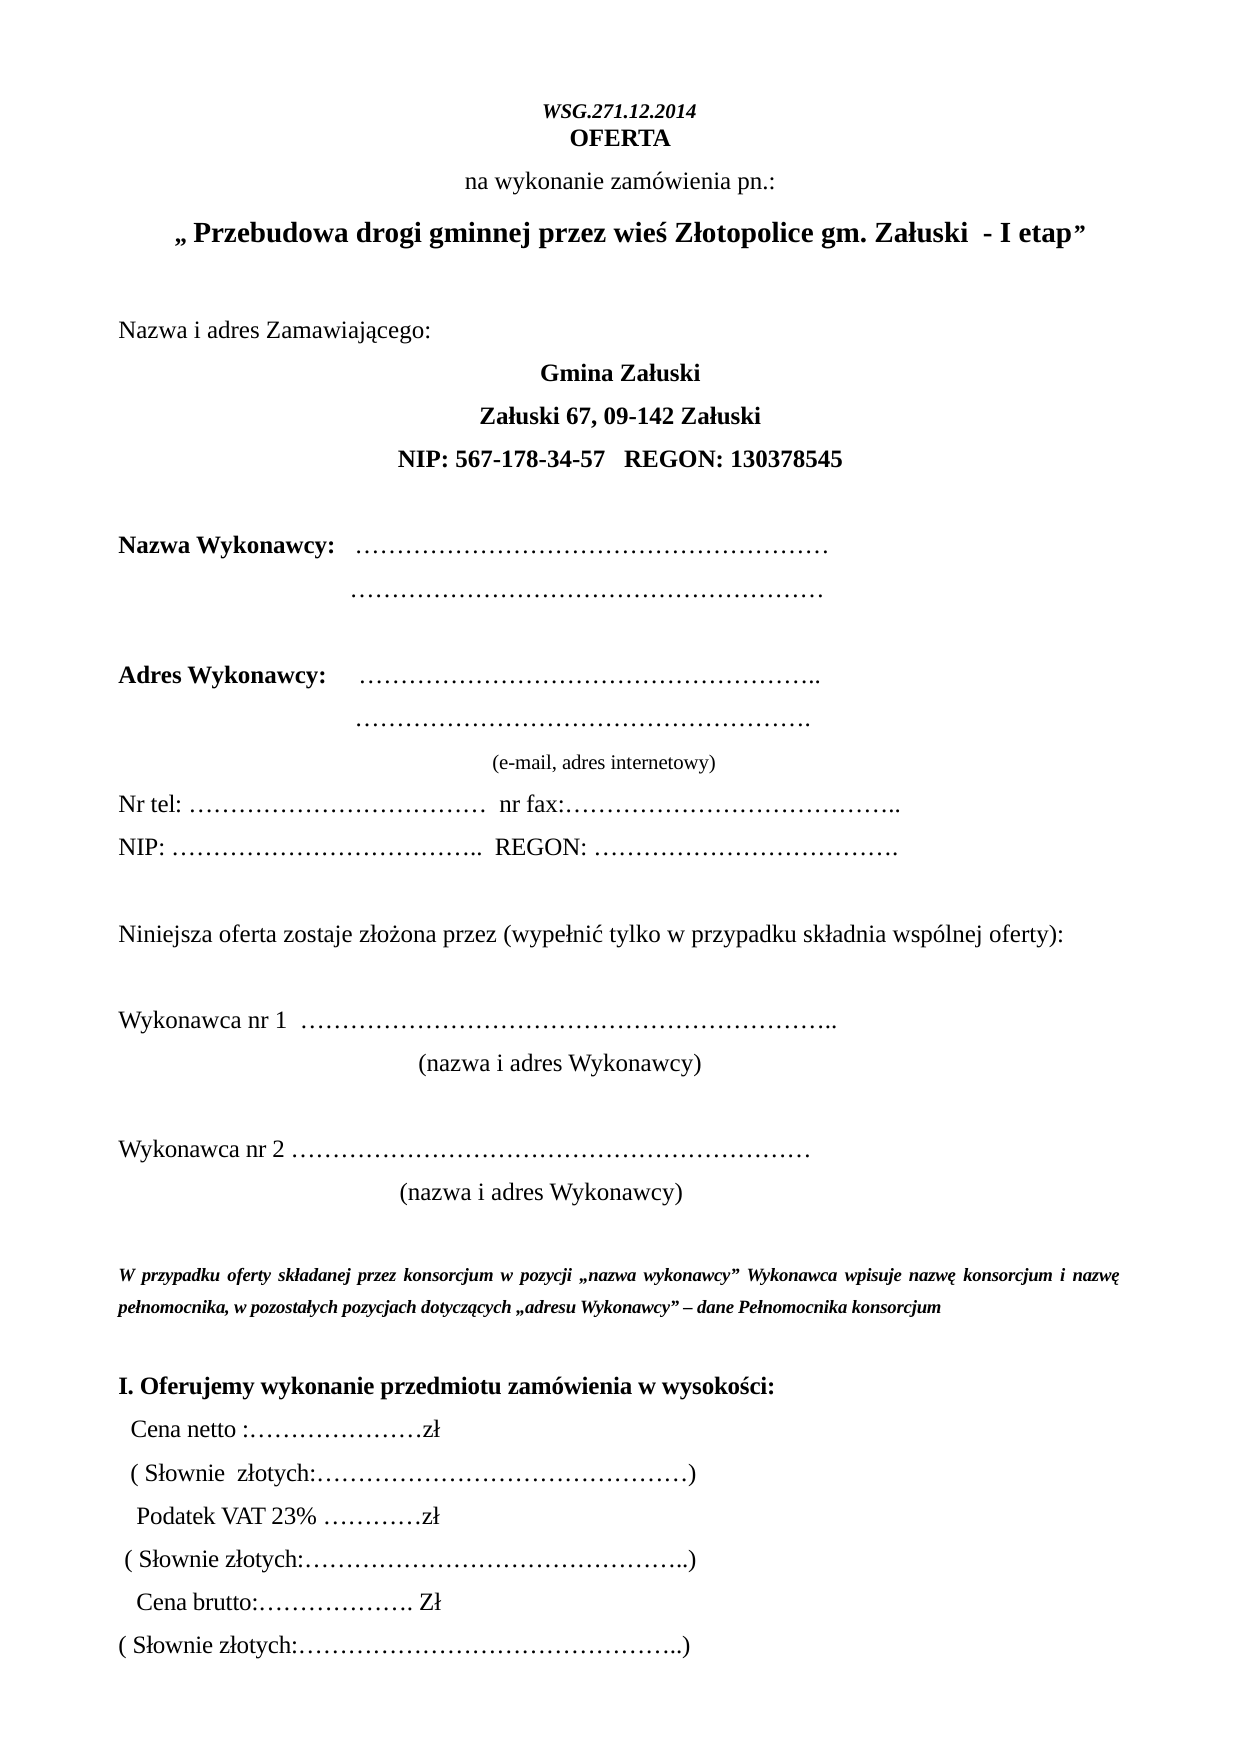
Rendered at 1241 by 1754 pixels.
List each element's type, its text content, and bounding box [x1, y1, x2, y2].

text ( Słownie złotych:………………………………………) [118, 1458, 1122, 1486]
text Cena brutto:………………. Zł [118, 1587, 1122, 1616]
list I. Oferujemy wykonanie przedmiotu zamówienia w wysokości: [118, 1371, 1122, 1400]
text (nazwa i adres Wykonawcy) [118, 1048, 1122, 1077]
text Gmina Załuski [118, 358, 1122, 387]
text ………………………………………………… [118, 574, 1122, 602]
text W przypadku oferty składanej przez konsorcjum w pozycji „nazwa wykonawcy” Wykonawca wpisuje nazwę konsorcjum i nazwę pełnomocnika, w pozostałych pozycjach dotyczących „adresu Wykonawcy” – dane Pełnomocnika konsorcjum [118, 1264, 1122, 1318]
text Nazwa i adres Zamawiającego: [118, 315, 1122, 344]
text NIP: ……………………………….. REGON: ………………………………. [118, 832, 1122, 861]
text Nr tel: ……………………………… nr fax:………………………………….. [118, 789, 1122, 818]
text Adres Wykonawcy: ……………………………………………….. ………………………………………………. [118, 660, 1122, 732]
text Wykonawca nr 2 ……………………………………………………… [118, 1134, 1122, 1163]
text Nazwa Wykonawcy: ………………………………………………… [118, 531, 1122, 559]
text Podatek VAT 23% …………zł [118, 1501, 1122, 1529]
text NIP: 567-178-34-57 REGON: 130378545 [118, 444, 1122, 473]
text na wykonanie zamówienia pn.: [118, 166, 1122, 195]
text Niniejsza oferta zostaje złożona przez (wypełnić tylko w przypadku składnia wspólnej oferty): [118, 919, 1122, 947]
text Wykonawca nr 1 ……………………………………………………….. [118, 1005, 1122, 1034]
text OFERTA [118, 123, 1122, 152]
text (e-mail, adres internetowy) [118, 746, 1122, 775]
text (nazwa i adres Wykonawcy) [118, 1177, 1122, 1206]
text „ Przebudowa drogi gminnej przez wieś Złotopolice gm. Załuski - I etap” [118, 215, 1122, 249]
text ( Słownie złotych:………………………………………..) [118, 1544, 1122, 1573]
text ( Słownie złotych:………………………………………..) [118, 1630, 1122, 1659]
text Cena netto :…………………zł [118, 1414, 1122, 1443]
text Załuski 67, 09-142 Załuski [118, 401, 1122, 430]
